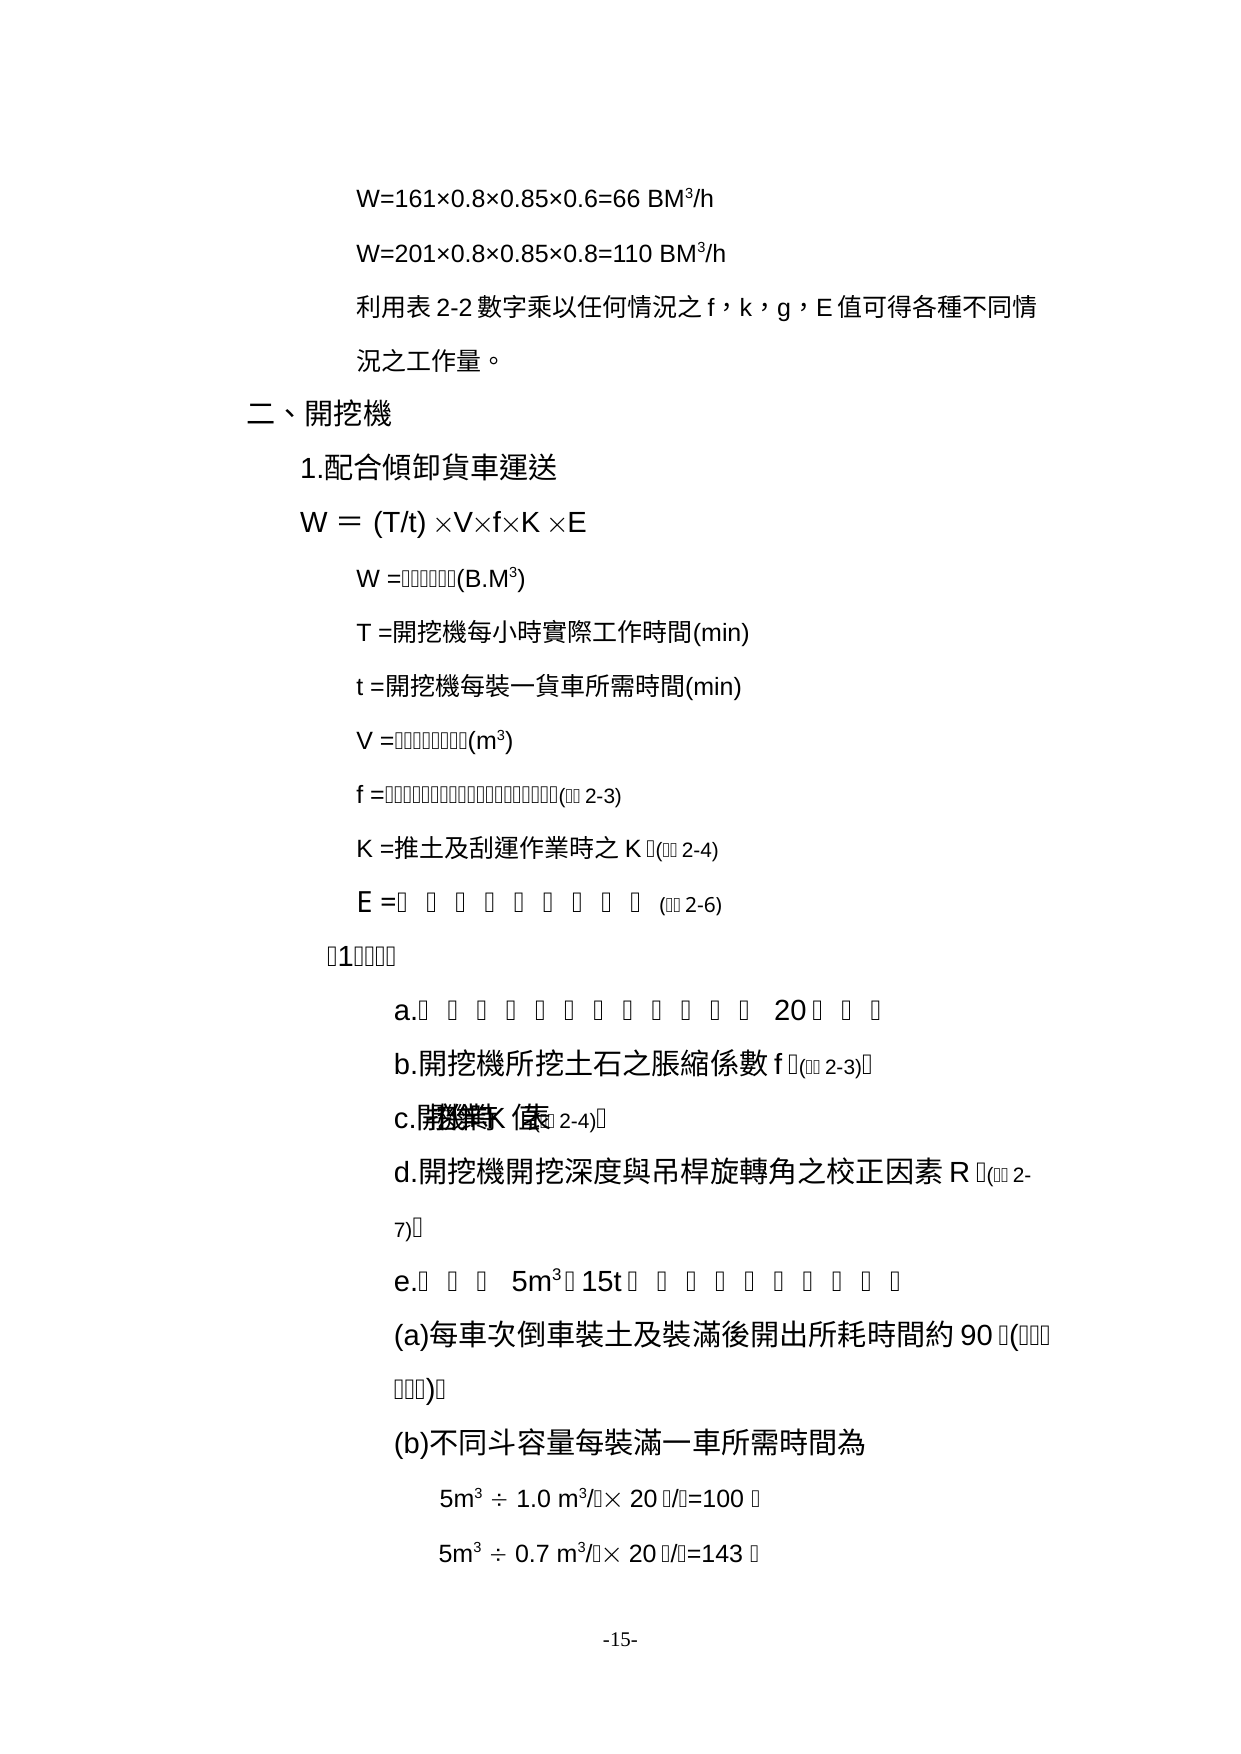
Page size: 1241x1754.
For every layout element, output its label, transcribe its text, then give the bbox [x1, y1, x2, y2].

text 1.配合傾卸貨車運送 [300, 435, 1053, 489]
text 二、開挖機 [246, 381, 1053, 435]
subtitle c.開挖機作業時K值表(詳表2-4)。 [394, 1085, 1053, 1139]
subtitle a.開挖機每挖一斗循環時間約20秒鐘。 [394, 977, 1053, 1031]
subtitle e.以容量5m3之15t傾卸貨車配合施工為例 [394, 1248, 1053, 1302]
text W=161×0.8×0.85×0.6=66 BM3/h [356, 164, 1053, 219]
text W=201×0.8×0.85×0.8=110 BM3/h [356, 219, 1053, 273]
text E =工作效率及工地因素(詳表2-6) [356, 869, 1053, 923]
subtitle b.開挖機所挖土石之脹縮係數f值(詳表2-3)。 [394, 1031, 1053, 1085]
text K =推土及刮運作業時之K值(詳表2-4) [356, 814, 1053, 869]
text 利用表2-2數字乘以任何情況之f，k，g，E值可得各種不同情況之工作量。 [356, 273, 1053, 381]
subtitle (b)不同斗容量每裝滿一車所需時間為 [394, 1410, 1053, 1464]
subtitle (a)每車次倒車裝土及裝滿後開出所耗時間約90秒(不含裝土時間)。 [394, 1302, 1053, 1410]
text （1）說明： [319, 923, 1053, 977]
text t =開挖機每裝一貨車所需時間(min) [356, 652, 1053, 706]
subtitle d.開挖機開挖深度與吊桿旋轉角之校正因素R值(詳表2-7)。 [394, 1139, 1053, 1248]
text 5m3  1.0 m3/斗 20秒/斗=100 秒 [431, 1464, 1053, 1519]
text V =配合傾卸貨車容量(m3) [356, 706, 1053, 760]
text T =開挖機每小時實際工作時間(min) [356, 598, 1053, 652]
text 5m3  0.7 m3/斗 20秒/斗=143 秒 [431, 1519, 1053, 1573]
text W ＝ (T/t) VfK E [300, 489, 1053, 544]
text W =開挖機工作量(B.M3) [356, 544, 1053, 598]
text f =土石方由鬆方換算為自然方之體積脹縮係數(詳表2-3) [356, 760, 1053, 814]
